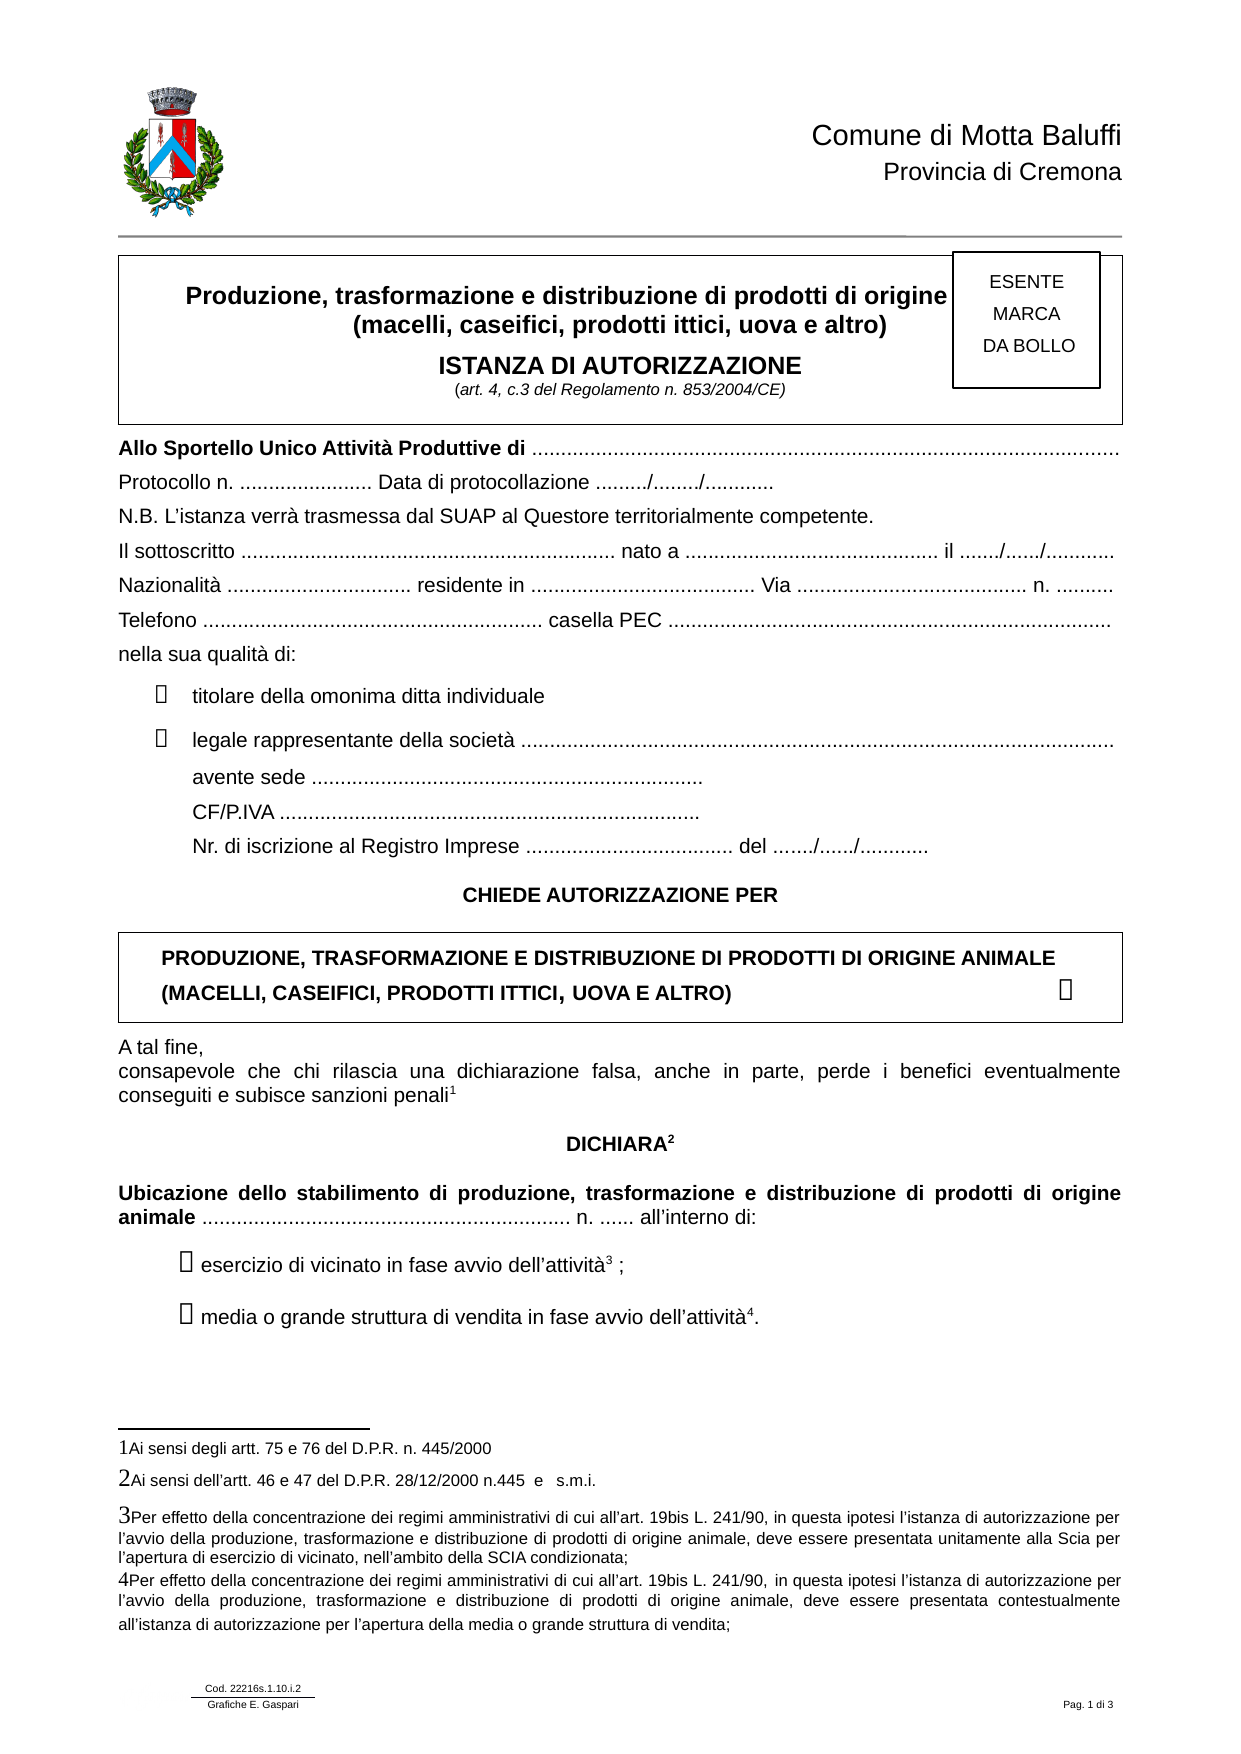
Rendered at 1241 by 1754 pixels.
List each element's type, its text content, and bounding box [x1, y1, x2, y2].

text  legale rappresentante della società ....................................................................................................... [153, 721, 1122, 755]
text Il sottoscritto ................................................................. nato a ............................................ il ......./....../............ [118, 539, 1122, 563]
text  esercizio di vicinato in fase avvio dell’attività ; [177, 1241, 1122, 1281]
text avente sede .................................................................... [192, 765, 1122, 789]
text A tal fine, [118, 1035, 1122, 1059]
text CHIEDE AUTORIZZAZIONE PER [118, 883, 1122, 907]
text Per effetto della concentrazione dei regimi amministrativi di cui all’art. 19bis L. 241/90, in questa ipotesi l’istanza di autorizzazione per l’avvio della produzione, trasformazione e distribuzione di prodotti di origine animale, deve essere presentata unitamente alla Scia per l’apertura di esercizio di vicinato, nell’ambito della SCIA condizionata; [118, 1500, 1122, 1567]
text Allo Sportello Unico Attività Produttive di [118, 436, 1122, 459]
text Nr. di iscrizione al Registro Imprese .................................... del ......./....../............ [192, 834, 1122, 858]
text nella sua qualità di: [118, 642, 1122, 666]
text  titolare della omonima ditta individuale [153, 676, 1122, 710]
text consapevole che chi rilascia una dichiarazione falsa, anche in parte, perde i benefici eventualmente conseguiti e subisce sanzioni penali [118, 1059, 1122, 1107]
text Protocollo n. ....................... Data di protocollazione ........./......../............ [118, 470, 1122, 494]
table_header Produzione, trasformazione e distribuzione di prodotti di origine animale (macelli, caseifici, prodotti ittici, uova e altro) ISTANZA DI AUTORIZZAZIONE (art. 4, c.3 del Regolamento n. 853/2004/CE) [119, 256, 1122, 424]
text Nazionalità ................................ residente in ....................................... Via ........................................ n. .......... [118, 573, 1122, 597]
text Per effetto della concentrazione dei regimi amministrativi di cui all’art. 19bis L. 241/90, in questa ipotesi l’istanza di autorizzazione per l’avvio della produzione, trasformazione e distribuzione di prodotti di origine animale, deve essere presentata contestualmente all’istanza di autorizzazione per l’apertura della media o grande struttura di vendita; [118, 1567, 1122, 1636]
text DICHIARA [157, 1132, 1083, 1156]
picture [122, 87, 224, 219]
text Telefono ........................................................... casella PEC ............................................................................. [118, 607, 1122, 631]
text CF/P.IVA ......................................................................... [192, 799, 1122, 823]
text Ai sensi dell’artt. 46 e 47 del D.P.R. 28/12/2000 n.445 e s.m.i. [118, 1463, 1122, 1492]
text  media o grande struttura di vendita in fase avvio dell’attività. [177, 1293, 1122, 1333]
text N.B. L’istanza verrà trasmessa dal SUAP al Questore territorialmente competente. [118, 504, 1122, 528]
text Ubicazione dello stabilimento di produzione, trasformazione e distribuzione di prodotti di origine animale ................................................................ n. ...... all’interno di: [118, 1181, 1122, 1229]
text Ai sensi degli artt. 75 e 76 del D.P.R. n. 445/2000 [118, 1435, 1122, 1459]
text Provincia di Cremona [224, 157, 1122, 185]
text Comune di Motta Baluffi [224, 118, 1122, 152]
table_header PRODUZIONE, TRASFORMAZIONE E DISTRIBUZIONE DI PRODOTTI DI ORIGINE ANIMALE (MACELLI, CASEIFICI, PRODOTTI ITTICI, UOVA E ALTRO)  [119, 933, 1122, 1022]
